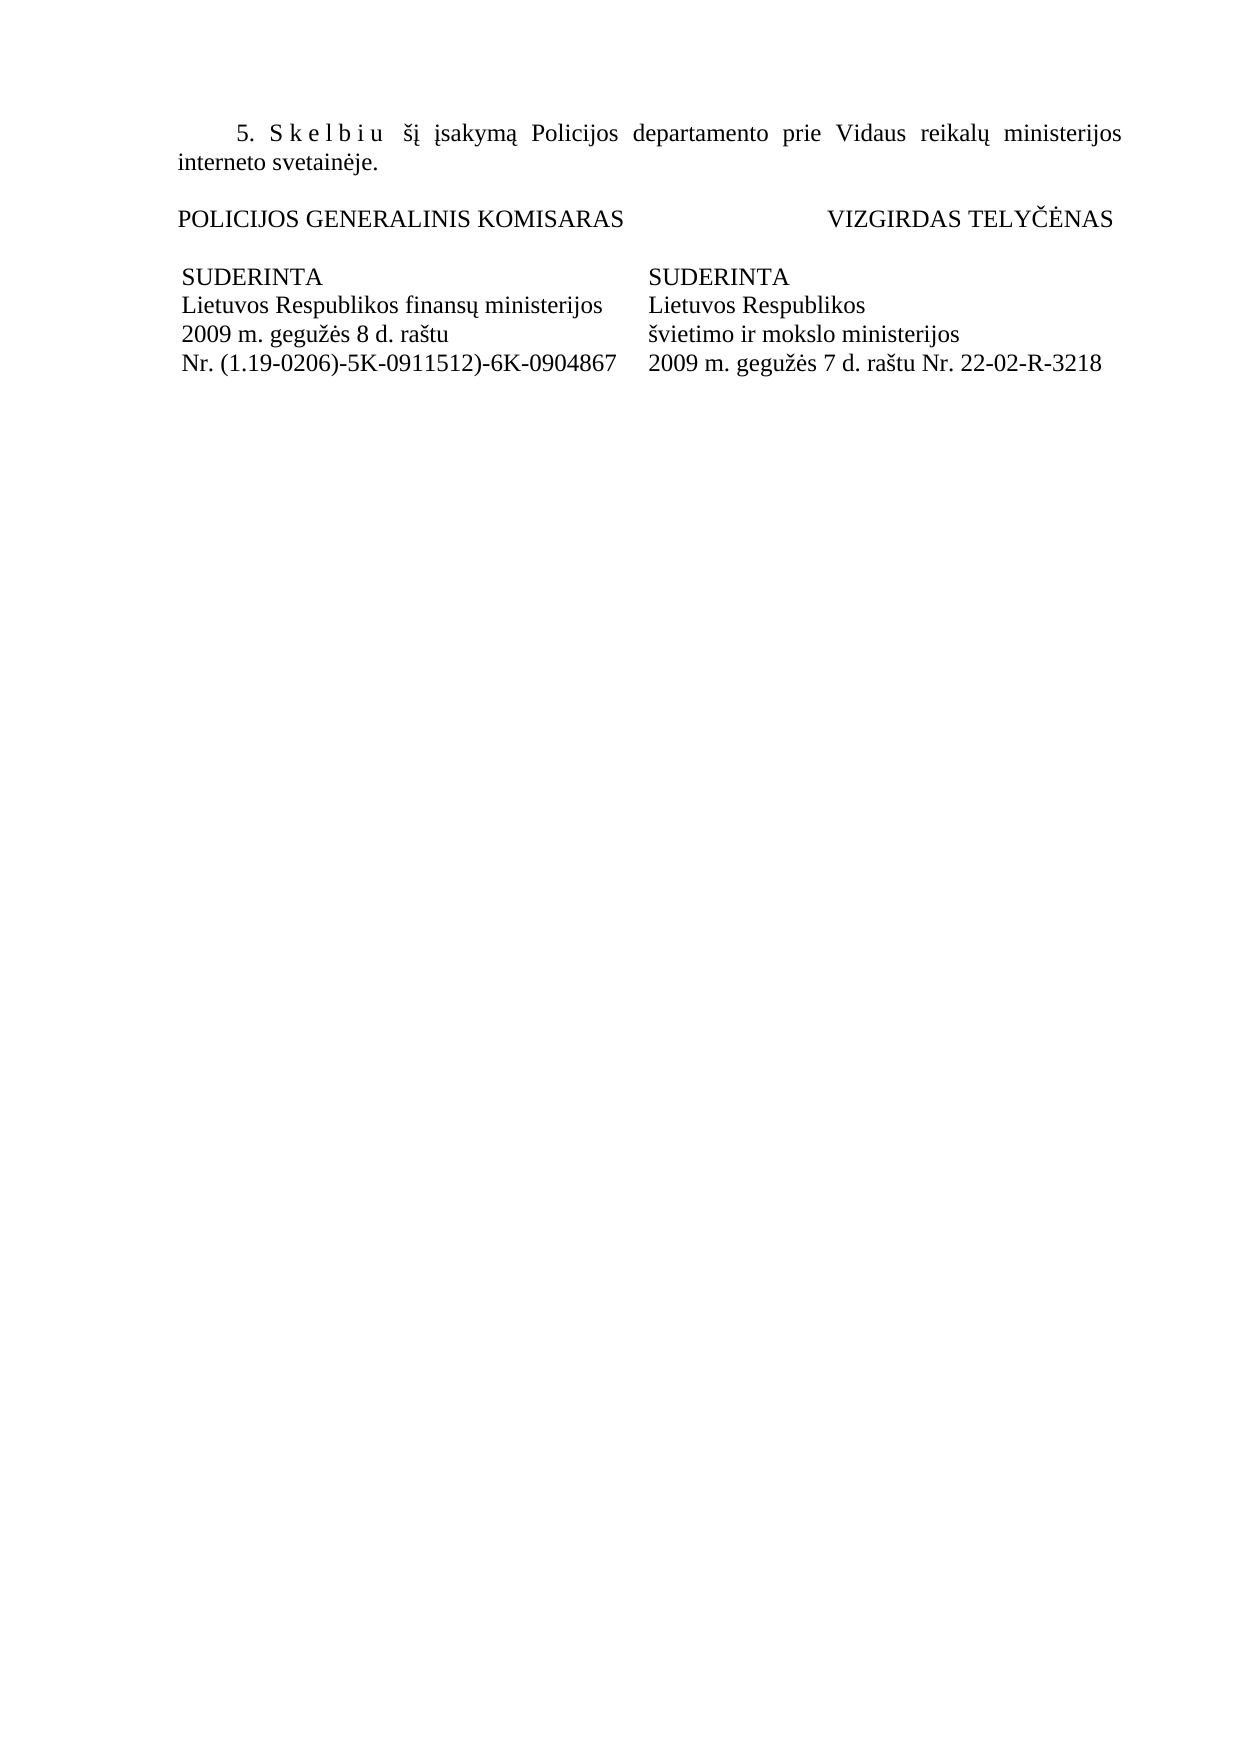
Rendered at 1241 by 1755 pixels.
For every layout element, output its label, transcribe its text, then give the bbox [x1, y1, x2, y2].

text POLICIJOS GENERALINIS KOMISARAS VIZGIRDAS TELYČĖNAS [177, 204, 1122, 233]
table_header SUDERINTA Lietuvos Respublikos finansų ministerijos 2009 m. gegužės 8 d. raštu Nr. (1.19-0206)-5K-0911512)-6K-0904867 [177, 262, 644, 377]
text 5. Skelbiu šį įsakymą Policijos departamento prie Vidaus reikalų ministerijos interneto svetainėje. [177, 118, 1122, 176]
table_header SUDERINTA Lietuvos Respublikos švietimo ir mokslo ministerijos 2009 m. gegužės 7 d. raštu Nr. 22-02-R-3218 [644, 262, 1122, 377]
